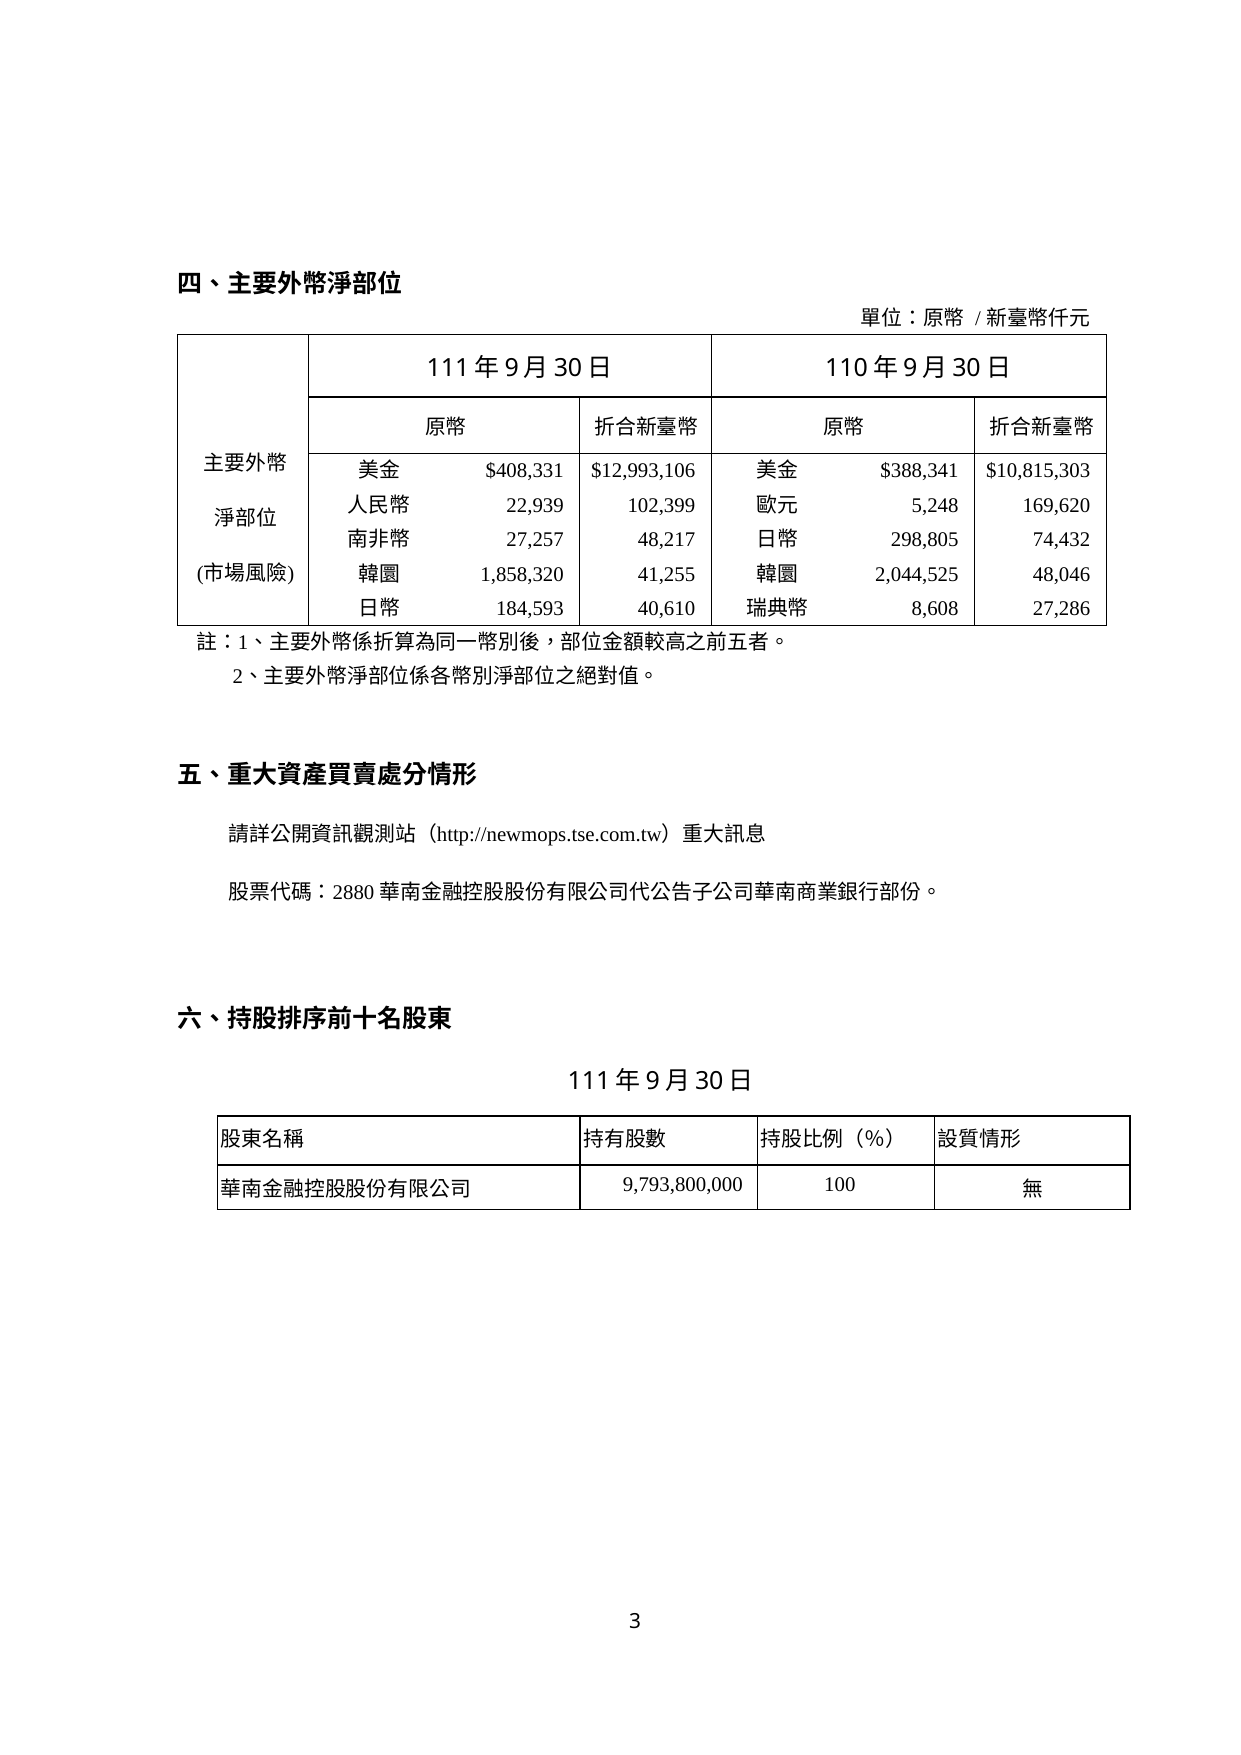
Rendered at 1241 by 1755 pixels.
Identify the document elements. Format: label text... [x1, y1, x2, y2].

table_cell 74,432 [975, 521, 1106, 556]
table_cell 原幣 [309, 398, 579, 453]
table_cell $10,815,303 [975, 454, 1106, 487]
table_cell 27,286 [975, 590, 1106, 624]
table_cell 48,046 [975, 556, 1106, 590]
table_cell 日幣 [309, 590, 448, 624]
table_cell 美金 [712, 454, 843, 487]
table_cell 169,620 [975, 487, 1106, 521]
table_cell 原幣 [712, 398, 974, 453]
text 股票代碼：2880 華南金融控股股份有限公司代公告子公司華南商業銀行部份。 [228, 875, 1093, 905]
table_cell 1,858,320 [448, 556, 579, 590]
table_cell 100 [758, 1166, 934, 1208]
table_cell 韓圜 [712, 556, 843, 590]
table_cell $12,993,106 [580, 454, 711, 487]
table_cell 8,608 [843, 590, 974, 624]
text 六、持股排序前十名股東 [177, 994, 1089, 1036]
table_cell 南非幣 [309, 521, 448, 556]
table_header 主要外幣 淨部位 (市場風險) [178, 335, 308, 624]
text 五、重大資產買賣處分情形 [177, 751, 1089, 792]
table_cell 184,593 [448, 590, 579, 624]
table_cell 5,248 [843, 487, 974, 521]
table_cell 48,217 [580, 521, 711, 556]
table_header 111年9月30日 [309, 335, 711, 396]
table_cell 華南金融控股股份有限公司 [218, 1166, 579, 1208]
table_header 股東名稱 [218, 1117, 579, 1164]
table_cell $388,341 [843, 454, 974, 487]
table_header 持有股數 [581, 1117, 757, 1164]
text 2、主要外幣淨部位係各幣別淨部位之絕對值。 [227, 663, 997, 688]
table_cell 9,793,800,000 [581, 1166, 757, 1208]
table_cell 人民幣 [309, 487, 448, 521]
text 請詳公開資訊觀測站（http://newmops.tse.com.tw）重大訊息 [228, 817, 1093, 847]
table_cell 41,255 [580, 556, 711, 590]
table_cell 22,939 [448, 487, 579, 521]
table_cell 美金 [309, 454, 448, 487]
table_cell 折合新臺幣 [580, 398, 711, 453]
table_cell 韓圜 [309, 556, 448, 590]
text 111年9月30日 [228, 1061, 1093, 1097]
text 單位：原幣 / 新臺幣仟元 [227, 305, 1090, 330]
table_cell 40,610 [580, 590, 711, 624]
table_header 110年9月30日 [712, 335, 1106, 396]
text 四、主要外幣淨部位 [177, 259, 1089, 301]
table_header 持股比例（％） [758, 1117, 934, 1164]
table_cell 2,044,525 [843, 556, 974, 590]
table_cell 折合新臺幣 [975, 398, 1106, 453]
table_cell 298,805 [843, 521, 974, 556]
table_cell 日幣 [712, 521, 843, 556]
text 註：1、主要外幣係折算為同一幣別後，部位金額較高之前五者。 [196, 630, 1093, 655]
table_cell 無 [935, 1166, 1129, 1208]
table_cell $408,331 [448, 454, 579, 487]
table_cell 102,399 [580, 487, 711, 521]
table_cell 歐元 [712, 487, 843, 521]
table_cell 27,257 [448, 521, 579, 556]
table_cell 瑞典幣 [712, 590, 843, 624]
table_header 設質情形 [935, 1117, 1129, 1164]
